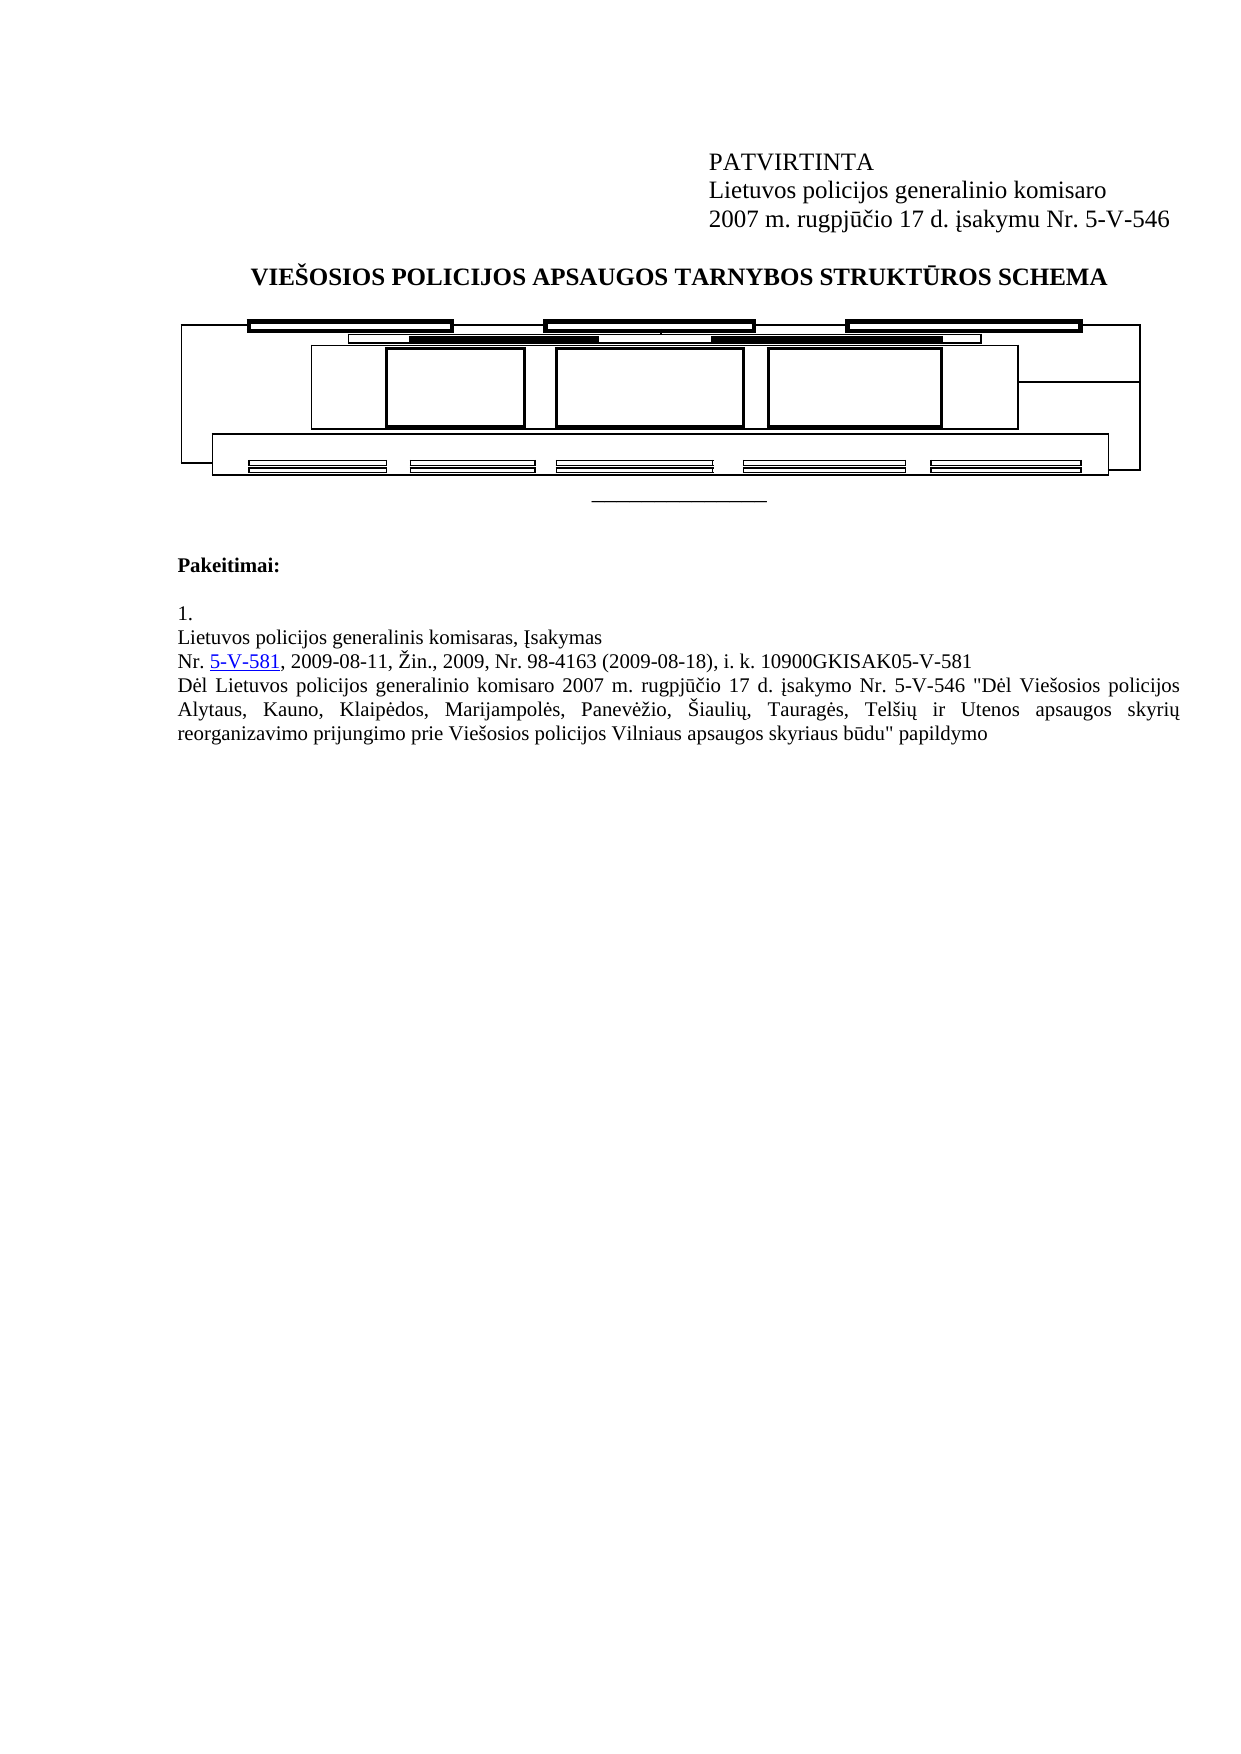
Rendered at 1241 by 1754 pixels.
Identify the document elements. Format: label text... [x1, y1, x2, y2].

table_cell [212, 347, 249, 425]
table_cell [213, 435, 249, 460]
table_cell [386, 435, 410, 460]
text 1. [177, 601, 1181, 625]
table_cell [1109, 329, 1139, 333]
table_cell [744, 435, 905, 460]
table_header [454, 319, 543, 324]
table_header VIRŠININKAS [548, 324, 752, 329]
table_cell [182, 329, 212, 333]
text Pakeitimai: [177, 553, 1181, 577]
table_cell [1109, 383, 1139, 425]
table_cell [536, 460, 556, 464]
table_header [1083, 319, 1108, 324]
text ______________ [177, 476, 1181, 504]
table_cell DOKUMENTŲ VALDYMO SKYRIUS [770, 350, 940, 425]
table_cell [556, 435, 713, 460]
table_cell [981, 347, 1017, 425]
table_header VIRŠININKO PAVADUOTOJAS [251, 324, 450, 329]
table_header [212, 319, 247, 324]
table_cell [1081, 347, 1108, 381]
table_cell [182, 347, 212, 425]
table_cell [1109, 347, 1139, 381]
text 2007 m. rugpjūčio 17 d. įsakymu Nr. 5-V-546 [177, 204, 1181, 233]
table_cell [1019, 347, 1081, 381]
table_cell [249, 435, 386, 460]
table_cell [454, 329, 543, 333]
table_cell [182, 433, 212, 460]
table_header VIRŠININKO PAVADUOTOJAS [850, 324, 1078, 329]
table_cell [905, 435, 931, 460]
table_header [181, 319, 212, 324]
text Lietuvos policijos generalinio komisaro [177, 176, 1181, 204]
table_header [756, 319, 845, 324]
table_cell [312, 347, 348, 425]
table_cell [249, 347, 311, 425]
text Lietuvos policijos generalinis komisaras, Įsakymas [177, 625, 1181, 649]
text Dėl Lietuvos policijos generalinio komisaro 2007 m. rugpjūčio 17 d. įsakymo Nr. 5-V-546 "Dėl Viešosios policijos Alytaus, Kauno, Klaipėdos, Marijampolės, Panevėžio, Šiaulių, Tauragės, Telšių ir Utenos apsaugos skyrių reorganizavimo prijungimo prie Viešosios policijos Vilniaus apsaugos skyriaus būdu" papildymo [177, 673, 1181, 745]
table_cell [1083, 329, 1108, 333]
text VIEŠOSIOS POLICIJOS APSAUGOS TARNYBOS STRUKTŪROS SCHEMA [177, 262, 1181, 291]
table_cell [410, 435, 556, 460]
table_cell [349, 347, 385, 425]
table_header [1109, 319, 1140, 324]
table_cell VEIKLOS ORGANIZAVIMO SKYRIUS [558, 350, 742, 425]
table_cell [212, 329, 247, 333]
table_cell [943, 347, 981, 425]
text Nr. 5-V-581, 2009-08-11, Žin., 2009, Nr. 98-4163 (2009-08-18), i. k. 10900GKISAK05-V-581 [177, 649, 1181, 673]
table_cell [1019, 383, 1081, 425]
table_cell [756, 329, 845, 333]
text PATVIRTINTA [177, 147, 1181, 176]
table_cell [1081, 435, 1108, 460]
table_cell [713, 435, 743, 460]
table_cell [1109, 433, 1139, 460]
table_cell [745, 347, 767, 425]
table_cell [536, 467, 556, 472]
table_cell [1081, 383, 1108, 425]
table_cell [526, 347, 555, 425]
table_cell [931, 435, 1081, 460]
table_cell TEISĖS SKYRIUS [388, 350, 523, 425]
